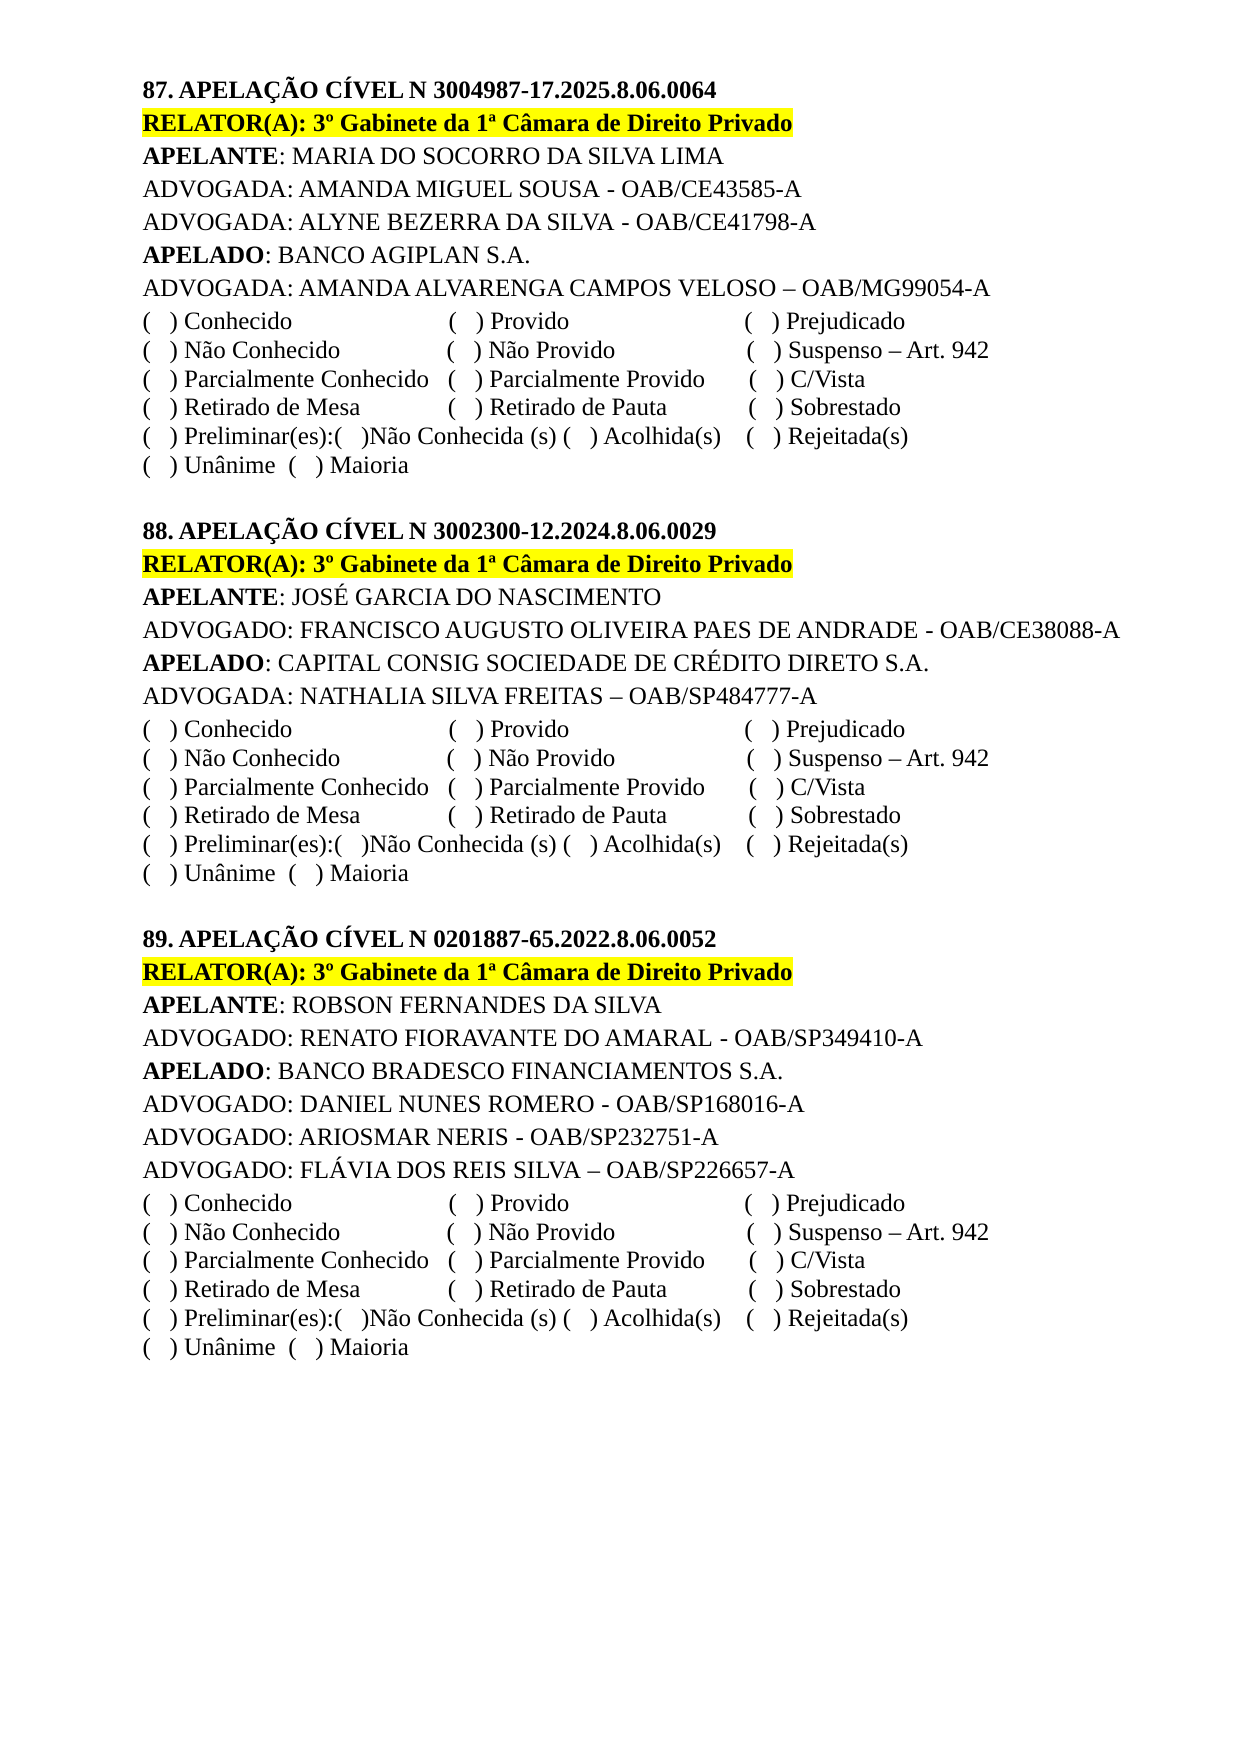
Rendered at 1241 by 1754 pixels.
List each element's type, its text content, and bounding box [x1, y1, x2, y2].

text ( ) Retirado de Mesa ( ) Retirado de Pauta ( ) Sobrestado [142, 392, 1158, 421]
text ( ) Unânime ( ) Maioria [142, 1332, 1141, 1427]
text ( ) Parcialmente Conhecido ( ) Parcialmente Provido ( ) C/Vista [142, 1246, 1158, 1274]
text ( ) Conhecido ( ) Provido ( ) Prejudicado [142, 1188, 1141, 1217]
text ( ) Retirado de Mesa ( ) Retirado de Pauta ( ) Sobrestado [142, 800, 1158, 829]
text 87. APELAÇÃO CÍVEL N 3004987-17.2025.8.06.0064 RELATOR(A): 3º Gabinete da 1ª Câmara de Direito Privado APELANTE: MARIA DO SOCORRO DA SILVA LIMA ADVOGADA: AMANDA MIGUEL SOUSA - OAB/CE43585-A ADVOGADA: ALYNE BEZERRA DA SILVA - OAB/CE41798-A APELADO: BANCO AGIPLAN S.A. ADVOGADA: AMANDA ALVARENGA CAMPOS VELOSO – OAB/MG99054-A [142, 75, 1141, 302]
text ( ) Preliminar(es):( )Não Conhecida (s) ( ) Acolhida(s) ( ) Rejeitada(s) [142, 1303, 1158, 1332]
text ( ) Retirado de Mesa ( ) Retirado de Pauta ( ) Sobrestado [142, 1274, 1158, 1303]
text ( ) Conhecido ( ) Provido ( ) Prejudicado [142, 714, 1141, 743]
text ( ) Unânime ( ) Maioria 88. APELAÇÃO CÍVEL N 3002300-12.2024.8.06.0029 RELATOR(A): 3º Gabinete da 1ª Câmara de Direito Privado APELANTE: JOSÉ GARCIA DO NASCIMENTO ADVOGADO: FRANCISCO AUGUSTO OLIVEIRA PAES DE ANDRADE - OAB/CE38088-A APELADO: CAPITAL CONSIG SOCIEDADE DE CRÉDITO DIRETO S.A. ADVOGADA: NATHALIA SILVA FREITAS – OAB/SP484777-A [142, 450, 1141, 710]
text ( ) Não Conhecido ( ) Não Provido ( ) Suspenso – Art. 942 [142, 1217, 1158, 1246]
text ( ) Preliminar(es):( )Não Conhecida (s) ( ) Acolhida(s) ( ) Rejeitada(s) [142, 829, 1158, 858]
text ( ) Não Conhecido ( ) Não Provido ( ) Suspenso – Art. 942 [142, 743, 1158, 772]
text ( ) Parcialmente Conhecido ( ) Parcialmente Provido ( ) C/Vista [142, 364, 1158, 392]
text ( ) Não Conhecido ( ) Não Provido ( ) Suspenso – Art. 942 [142, 335, 1158, 364]
text ( ) Conhecido ( ) Provido ( ) Prejudicado [142, 306, 1141, 335]
text ( ) Parcialmente Conhecido ( ) Parcialmente Provido ( ) C/Vista [142, 772, 1158, 800]
text ( ) Unânime ( ) Maioria 89. APELAÇÃO CÍVEL N 0201887-65.2022.8.06.0052 RELATOR(A): 3º Gabinete da 1ª Câmara de Direito Privado APELANTE: ROBSON FERNANDES DA SILVA ADVOGADO: RENATO FIORAVANTE DO AMARAL - OAB/SP349410-A APELADO: BANCO BRADESCO FINANCIAMENTOS S.A. ADVOGADO: DANIEL NUNES ROMERO - OAB/SP168016-A ADVOGADO: ARIOSMAR NERIS - OAB/SP232751-A ADVOGADO: FLÁVIA DOS REIS SILVA – OAB/SP226657-A [142, 858, 1141, 1184]
text ( ) Preliminar(es):( )Não Conhecida (s) ( ) Acolhida(s) ( ) Rejeitada(s) [142, 421, 1158, 450]
